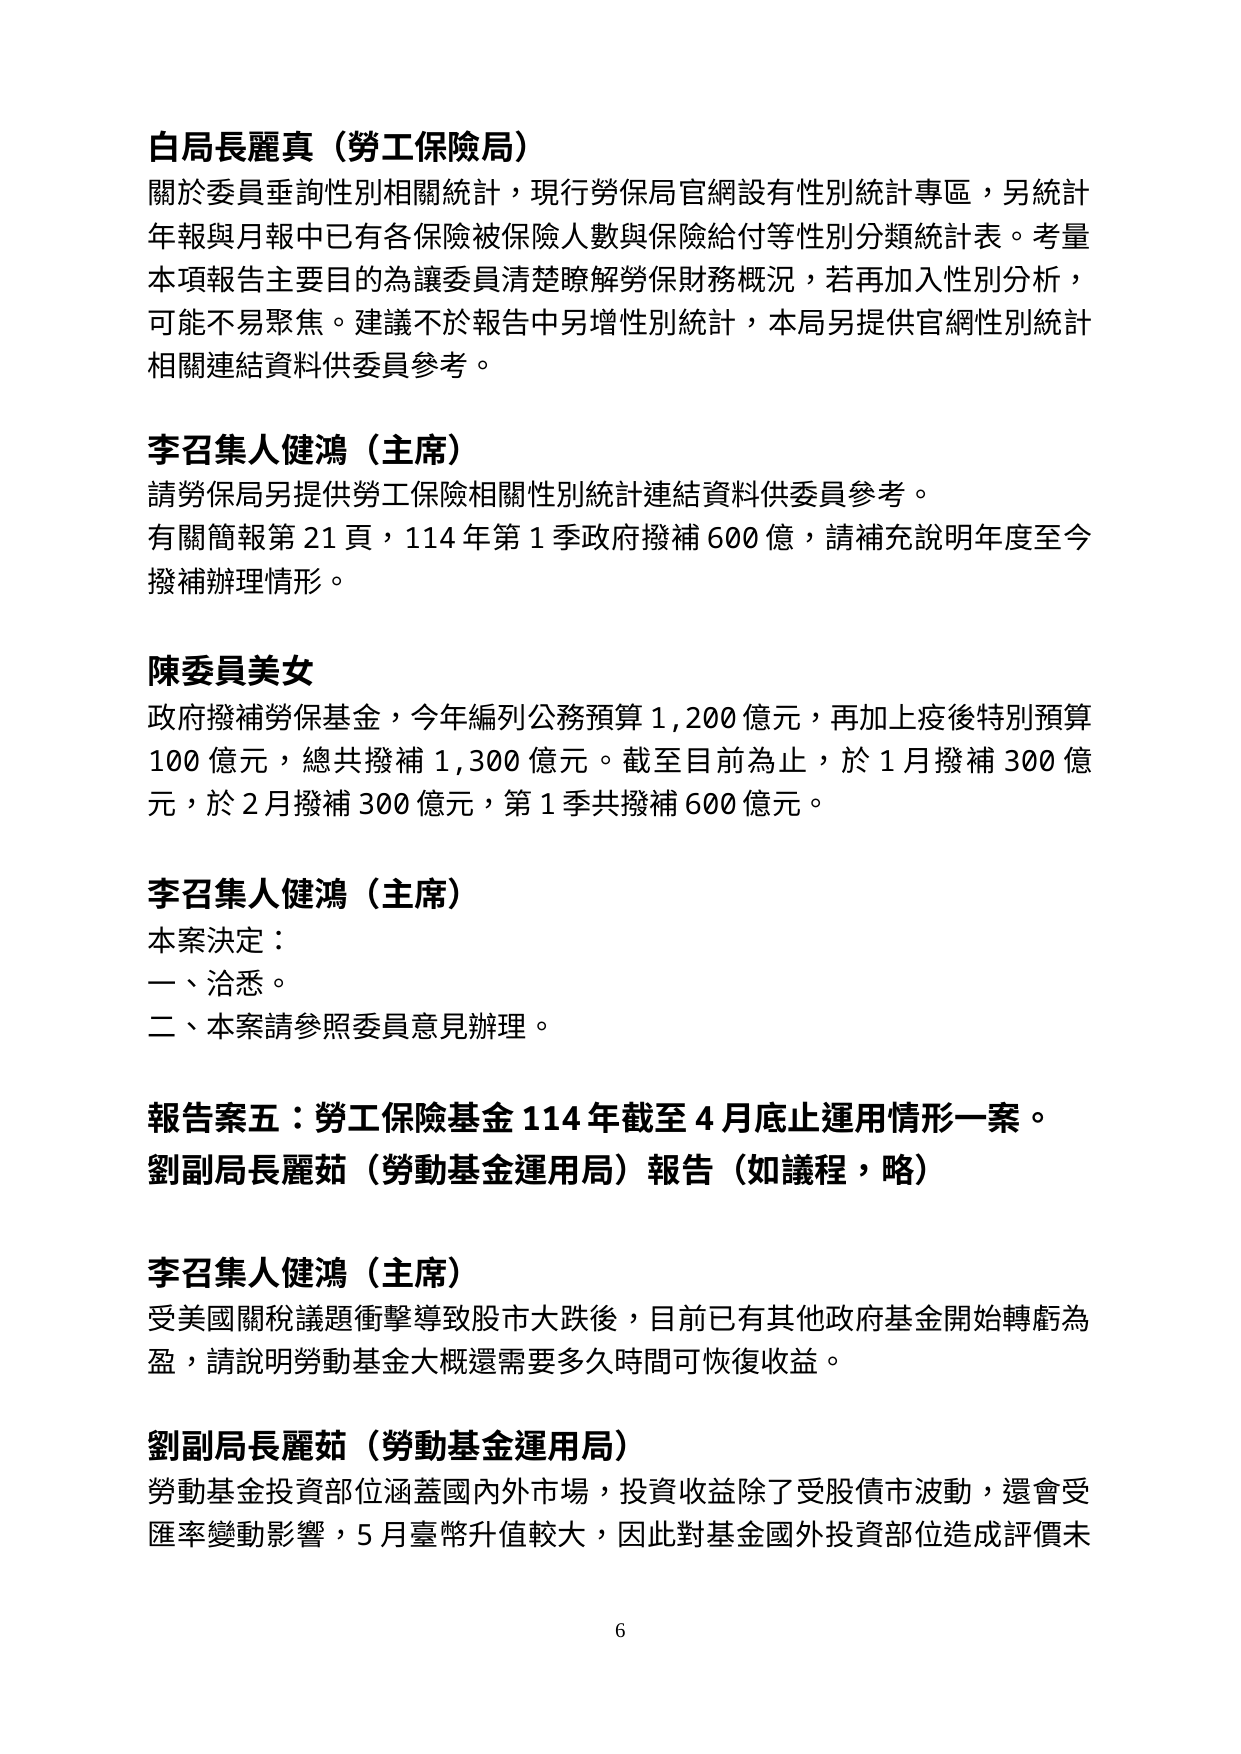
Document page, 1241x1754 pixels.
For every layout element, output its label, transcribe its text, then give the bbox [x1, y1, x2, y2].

text 本案決定： [148, 917, 1093, 960]
text 白局長麗真（勞工保險局） [148, 118, 1093, 169]
text 李召集人健鴻（主席） [148, 1245, 1093, 1295]
text 二、本案請參照委員意見辦理。 [148, 1003, 1093, 1046]
text 李召集人健鴻（主席） [148, 428, 1093, 471]
text 請勞保局另提供勞工保險相關性別統計連結資料供委員參考。 [148, 471, 1093, 514]
text 受美國關稅議題衝擊導致股市大跌後，目前已有其他政府基金開始轉虧為盈，請說明勞動基金大概還需要多久時間可恢復收益。 [148, 1295, 1093, 1381]
text 勞動基金投資部位涵蓋國內外市場，投資收益除了受股債市波動，還會受匯率變動影響，5月臺幣升值較大，因此對基金國外投資部位造成評價未 [148, 1467, 1093, 1554]
text 政府撥補勞保基金，今年編列公務預算1,200億元，再加上疫後特別預算100億元，總共撥補1,300億元。截至目前為止，於1月撥補300億元，於2月撥補300億元，第1季共撥補600億元。 [148, 694, 1093, 823]
text 劉副局長麗茹（勞動基金運用局） [148, 1424, 1093, 1467]
text 一、洽悉。 [148, 960, 1093, 1003]
text 李召集人健鴻（主席） [148, 867, 1093, 917]
text 有關簡報第21頁，114年第1季政府撥補600億，請補充說明年度至今撥補辦理情形。 [148, 514, 1093, 601]
text 陳委員美女 [148, 644, 1093, 694]
text 關於委員垂詢性別相關統計，現行勞保局官網設有性別統計專區，另統計年報與月報中已有各保險被保險人數與保險給付等性別分類統計表。考量本項報告主要目的為讓委員清楚瞭解勞保財務概況，若再加入性別分析，可能不易聚焦。建議不於報告中另增性別統計，本局另提供官網性別統計相關連結資料供委員參考。 [148, 169, 1093, 385]
text 報告案五：勞工保險基金114年截至4月底止運用情形一案。 [148, 1089, 1093, 1141]
text 劉副局長麗茹（勞動基金運用局）報告（如議程，略） [148, 1141, 1093, 1193]
